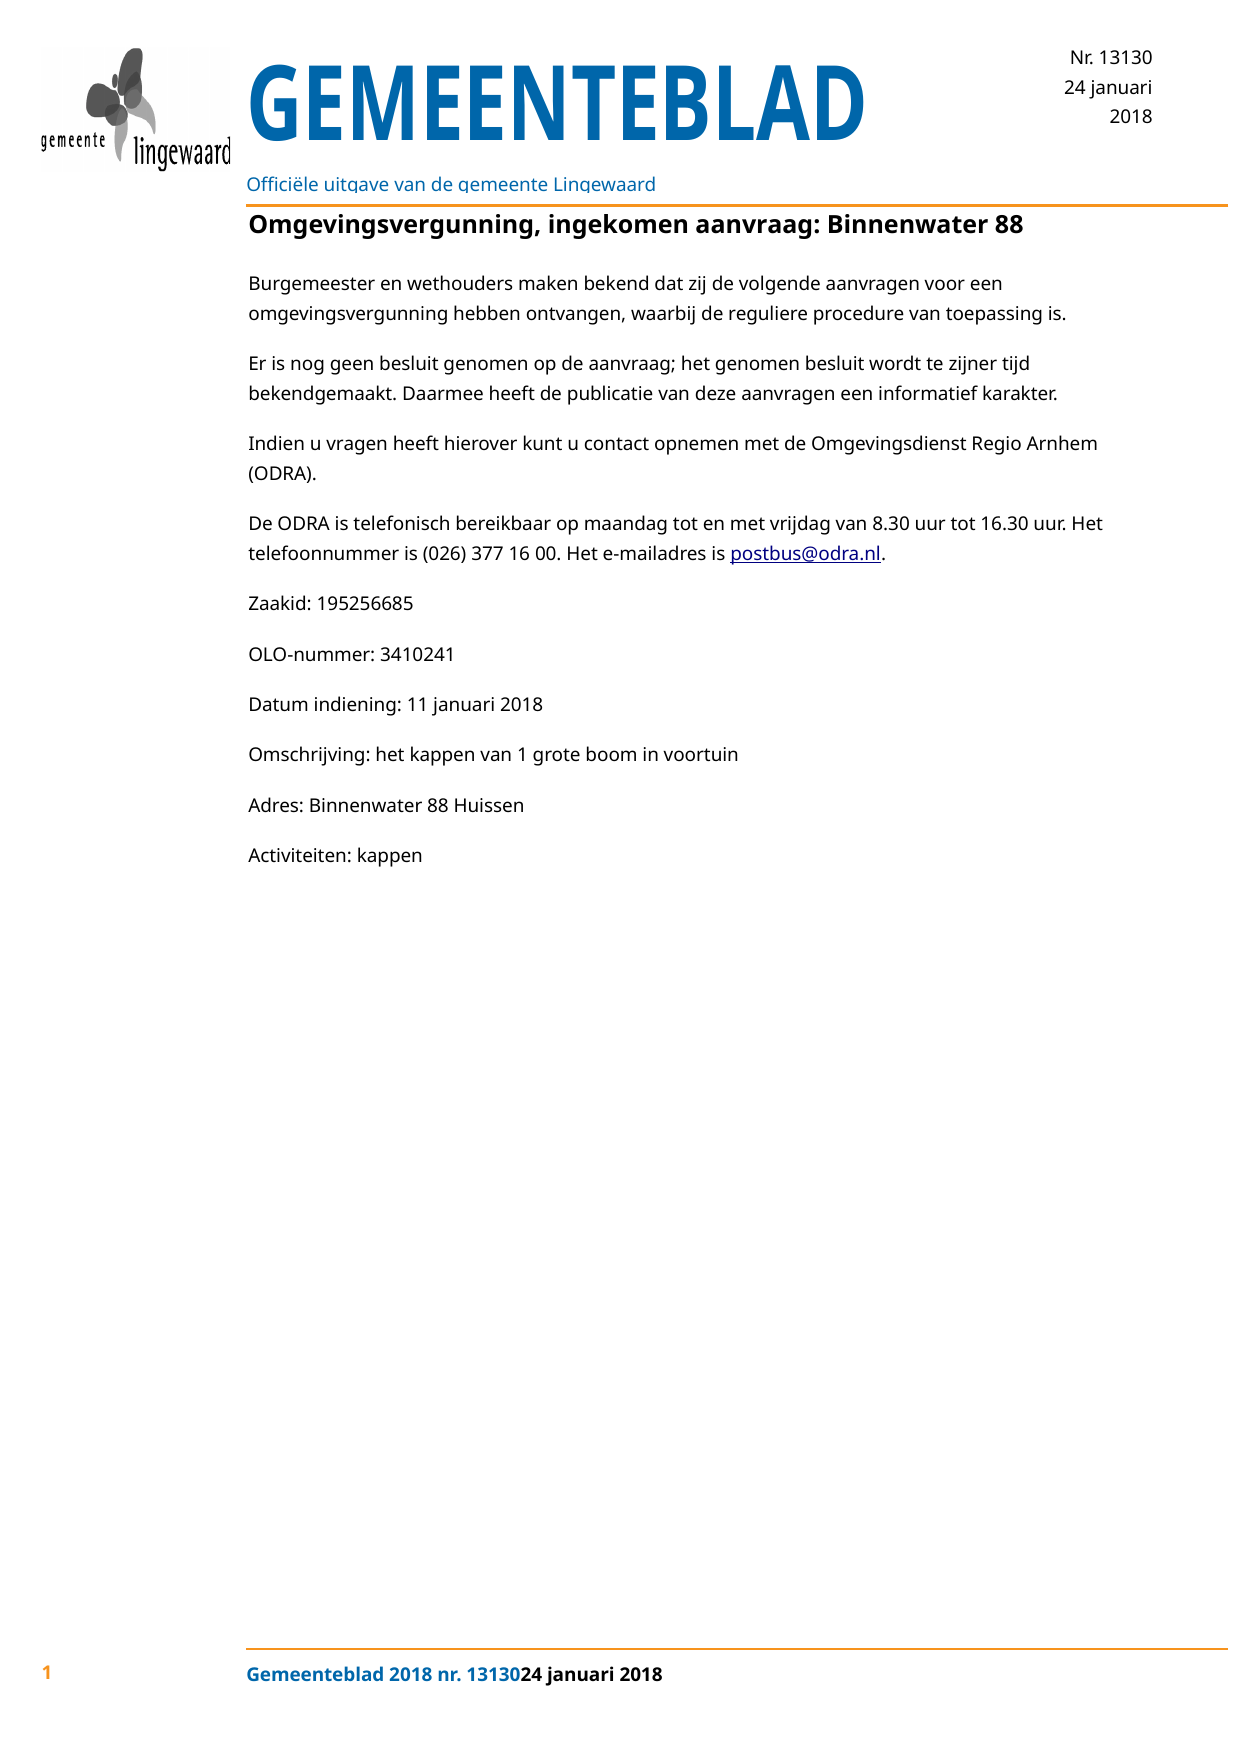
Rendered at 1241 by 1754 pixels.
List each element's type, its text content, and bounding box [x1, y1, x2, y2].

text OLO-nummer: 3410241 [248, 641, 1152, 666]
text Omgevingsvergunning, ingekomen aanvraag: Binnenwater 88 [248, 207, 1152, 241]
text Indien u vragen heeft hierover kunt u contact opnemen met de Omgevingsdienst Regio Arnhem (ODRA). [248, 430, 1152, 486]
text Zaakid: 195256685 [248, 590, 1152, 616]
text Datum indiening: 11 januari 2018 [248, 691, 1152, 717]
text Omschrijving: het kappen van 1 grote boom in voortuin [248, 742, 1152, 767]
text Activiteiten: kappen [248, 842, 1152, 868]
text Adres: Binnenwater 88 Huissen [248, 792, 1152, 818]
text Er is nog geen besluit genomen op de aanvraag; het genomen besluit wordt te zijner tijd bekendgemaakt. Daarmee heeft de publicatie van deze aanvragen een informatief karakter. [248, 350, 1152, 406]
picture [41, 47, 231, 172]
text Burgemeester en wethouders maken bekend dat zij de volgende aanvragen voor een omgevingsvergunning hebben ontvangen, waarbij de reguliere procedure van toepassing is. [248, 270, 1152, 326]
text De ODRA is telefonisch bereikbaar op maandag tot en met vrijdag van 8.30 uur tot 16.30 uur. Het telefoonnummer is (026) 377 16 00. Het e-mailadres is postbus@odra.nl. [248, 510, 1152, 566]
